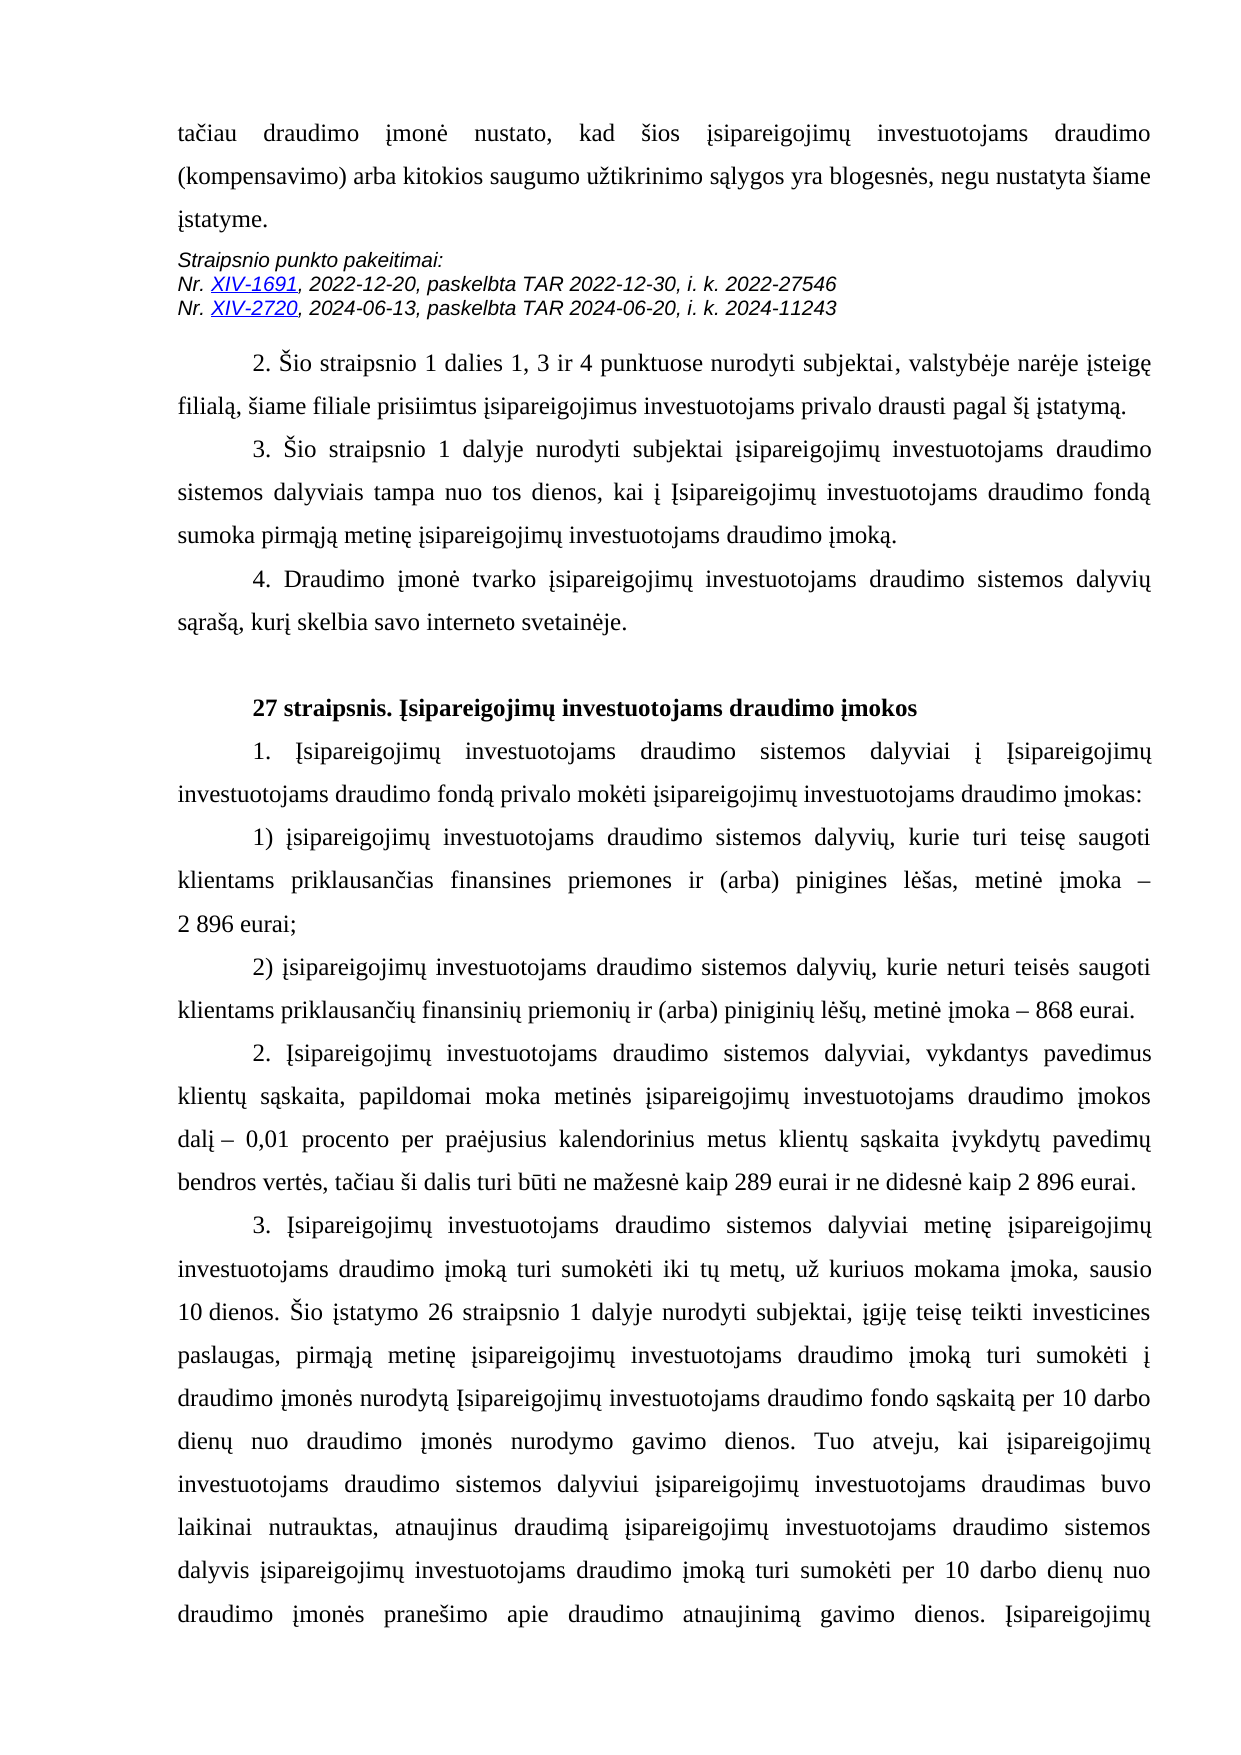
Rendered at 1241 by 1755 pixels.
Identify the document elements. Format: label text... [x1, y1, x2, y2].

text 2. Įsipareigojimų investuotojams draudimo sistemos dalyviai, vykdantys pavedimus klientų sąskaita, papildomai moka metinės įsipareigojimų investuotojams draudimo įmokos dalį – 0,01 procento per praėjusius kalendorinius metus klientų sąskaita įvykdytų pavedimų bendros vertės, tačiau ši dalis turi būti ne mažesnė kaip 289 eurai ir ne didesnė kaip 2 896 eurai. [177, 1038, 1152, 1196]
text 4. Draudimo įmonė tvarko įsipareigojimų investuotojams draudimo sistemos dalyvių sąrašą, kurį skelbia savo interneto svetainėje. [177, 564, 1152, 636]
text Straipsnio punkto pakeitimai: [177, 247, 1152, 271]
text 2. Šio straipsnio 1 dalies 1, 3 ir 4 punktuose nurodyti subjektai, valstybėje narėje įsteigę filialą, šiame filiale prisiimtus įsipareigojimus investuotojams privalo drausti pagal šį įstatymą. [177, 348, 1152, 420]
text 3. Įsipareigojimų investuotojams draudimo sistemos dalyviai metinę įsipareigojimų investuotojams draudimo įmoką turi sumokėti iki tų metų, už kuriuos mokama įmoka, sausio 10 dienos. Šio įstatymo 26 straipsnio 1 dalyje nurodyti subjektai, įgiję teisę teikti investicines paslaugas, pirmąją metinę įsipareigojimų investuotojams draudimo įmoką turi sumokėti į draudimo įmonės nurodytą Įsipareigojimų investuotojams draudimo fondo sąskaitą per 10 darbo dienų nuo draudimo įmonės nurodymo gavimo dienos. Tuo atveju, kai įsipareigojimų investuotojams draudimo sistemos dalyviui įsipareigojimų investuotojams draudimas buvo laikinai nutrauktas, atnaujinus draudimą įsipareigojimų investuotojams draudimo sistemos dalyvis įsipareigojimų investuotojams draudimo įmoką turi sumokėti per 10 darbo dienų nuo draudimo įmonės pranešimo apie draudimo atnaujinimą gavimo dienos. Įsipareigojimų [177, 1211, 1152, 1627]
text 27 straipsnis. Įsipareigojimų investuotojams draudimo įmokos [177, 693, 1152, 722]
text tačiau draudimo įmonė nustato, kad šios įsipareigojimų investuotojams draudimo (kompensavimo) arba kitokios saugumo užtikrinimo sąlygos yra blogesnės, negu nustatyta šiame įstatyme. [177, 118, 1152, 233]
text 3. Šio straipsnio 1 dalyje nurodyti subjektai įsipareigojimų investuotojams draudimo sistemos dalyviais tampa nuo tos dienos, kai į Įsipareigojimų investuotojams draudimo fondą sumoka pirmąją metinę įsipareigojimų investuotojams draudimo įmoką. [177, 434, 1152, 549]
text Nr. XIV-2720, 2024-06-13, paskelbta TAR 2024-06-20, i. k. 2024-11243 [177, 295, 1152, 319]
text 1) įsipareigojimų investuotojams draudimo sistemos dalyvių, kurie turi teisę saugoti klientams priklausančias finansines priemones ir (arba) pinigines lėšas, metinė įmoka – 2 896 eurai; [177, 822, 1152, 937]
text 1. Įsipareigojimų investuotojams draudimo sistemos dalyviai į Įsipareigojimų investuotojams draudimo fondą privalo mokėti įsipareigojimų investuotojams draudimo įmokas: [177, 736, 1152, 808]
text 2) įsipareigojimų investuotojams draudimo sistemos dalyvių, kurie neturi teisės saugoti klientams priklausančių finansinių priemonių ir (arba) piniginių lėšų, metinė įmoka – 868 eurai. [177, 952, 1152, 1024]
text Nr. XIV-1691, 2022-12-20, paskelbta TAR 2022-12-30, i. k. 2022-27546 [177, 271, 1152, 295]
